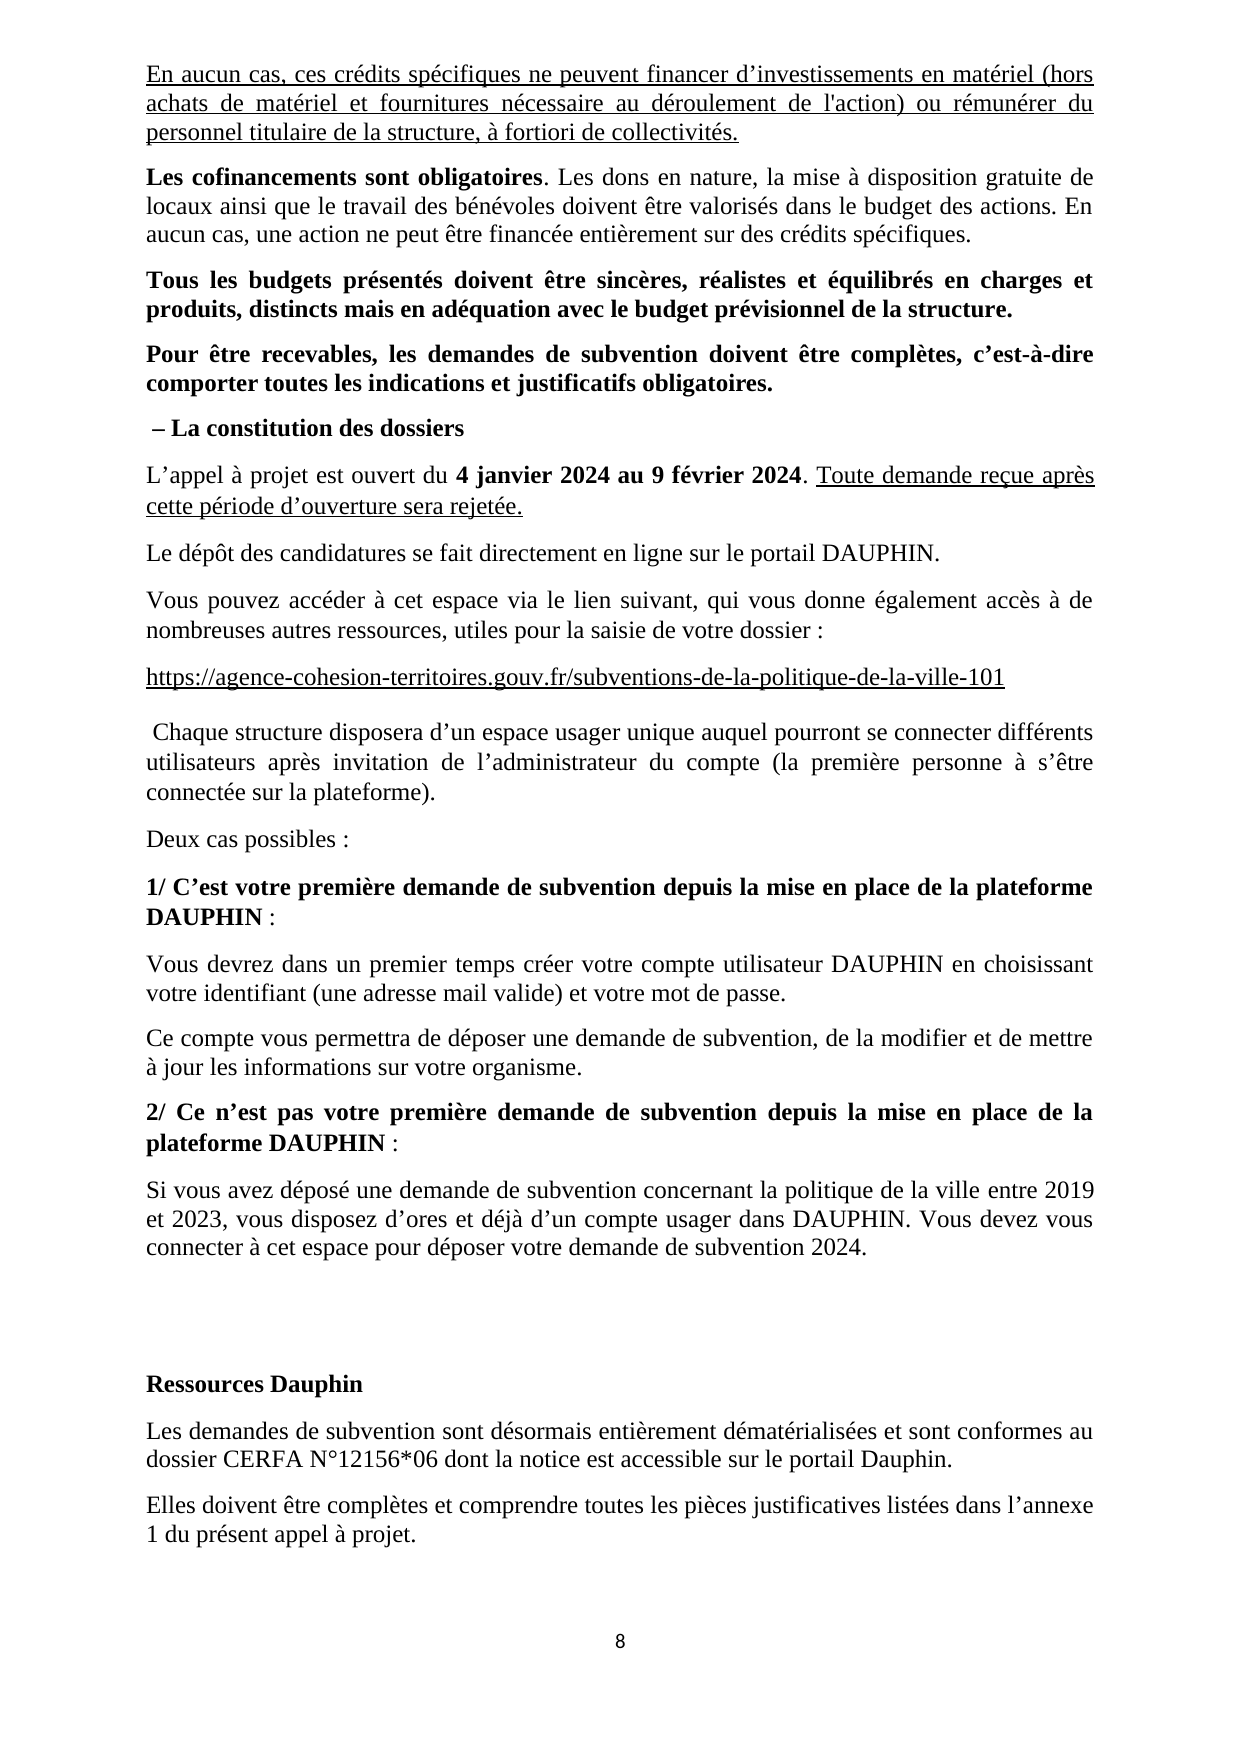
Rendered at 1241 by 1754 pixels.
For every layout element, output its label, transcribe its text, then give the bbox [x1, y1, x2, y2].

text Pour être recevables, les demandes de subvention doivent être complètes, c’est-à-dire comporter toutes les indications et justificatifs obligatoires. [146, 339, 1094, 397]
text Chaque structure disposera d’un espace usager unique auquel pourront se connecter différents utilisateurs après invitation de l’administrateur du compte (la première personne à s’être connectée sur la plateforme). [146, 717, 1094, 806]
text Deux cas possibles : [146, 824, 1094, 853]
text Tous les budgets présentés doivent être sincères, réalistes et équilibrés en charges et produits, distincts mais en adéquation avec le budget prévisionnel de la structure. [146, 265, 1094, 322]
text L’appel à projet est ouvert du 4 janvier 2024 au 9 février 2024. Toute demande reçue après cette période d’ouverture sera rejetée. [146, 460, 1094, 519]
text Ressources Dauphin [146, 1369, 1094, 1397]
text achats de matériel et fournitures nécessaire au déroulement de l'action) ou rémunérer du [146, 86, 1094, 113]
text 2/ Ce n’est pas votre première demande de subvention depuis la mise en place de la plateforme DAUPHIN : [146, 1097, 1094, 1157]
text Elles doivent être complètes et comprendre toutes les pièces justificatives listées dans l’annexe 1 du présent appel à projet. [146, 1490, 1094, 1547]
text Vous devrez dans un premier temps créer votre compte utilisateur DAUPHIN en choisissant votre identifiant (une adresse mail valide) et votre mot de passe. [146, 949, 1094, 1007]
text Vous pouvez accéder à cet espace via le lien suivant, qui vous donne également accès à de nombreuses autres ressources, utiles pour la saisie de votre dossier : [146, 585, 1094, 644]
text En aucun cas, ces crédits spécifiques ne peuvent financer d’investissements en matériel (hors [146, 59, 1094, 84]
text – La constitution des dossiers [146, 413, 1094, 442]
text Les cofinancements sont obligatoires. Les dons en nature, la mise à disposition gratuite de locaux ainsi que le travail des bénévoles doivent être valorisés dans le budget des actions. En aucun cas, une action ne peut être financée entièrement sur des crédits spécifiques. [146, 162, 1094, 248]
text Le dépôt des candidatures se fait directement en ligne sur le portail DAUPHIN. [146, 538, 1094, 567]
text 1/ C’est votre première demande de subvention depuis la mise en place de la plateforme DAUPHIN : [146, 872, 1094, 931]
text Les demandes de subvention sont désormais entièrement dématérialisées et sont conformes au dossier CERFA N°12156*06 dont la notice est accessible sur le portail Dauphin. [146, 1416, 1094, 1473]
text Ce compte vous permettra de déposer une demande de subvention, de la modifier et de mettre à jour les informations sur votre organisme. [146, 1023, 1094, 1081]
text personnel titulaire de la structure, à fortiori de collectivités. [146, 114, 1094, 145]
text https://agence-cohesion-territoires.gouv.fr/subventions-de-la-politique-de-la-ville-101 [146, 662, 1094, 691]
text Si vous avez déposé une demande de subvention concernant la politique de la ville entre 2019 et 2023, vous disposez d’ores et déjà d’un compte usager dans DAUPHIN. Vous devez vous connecter à cet espace pour déposer votre demande de subvention 2024. [146, 1175, 1094, 1261]
